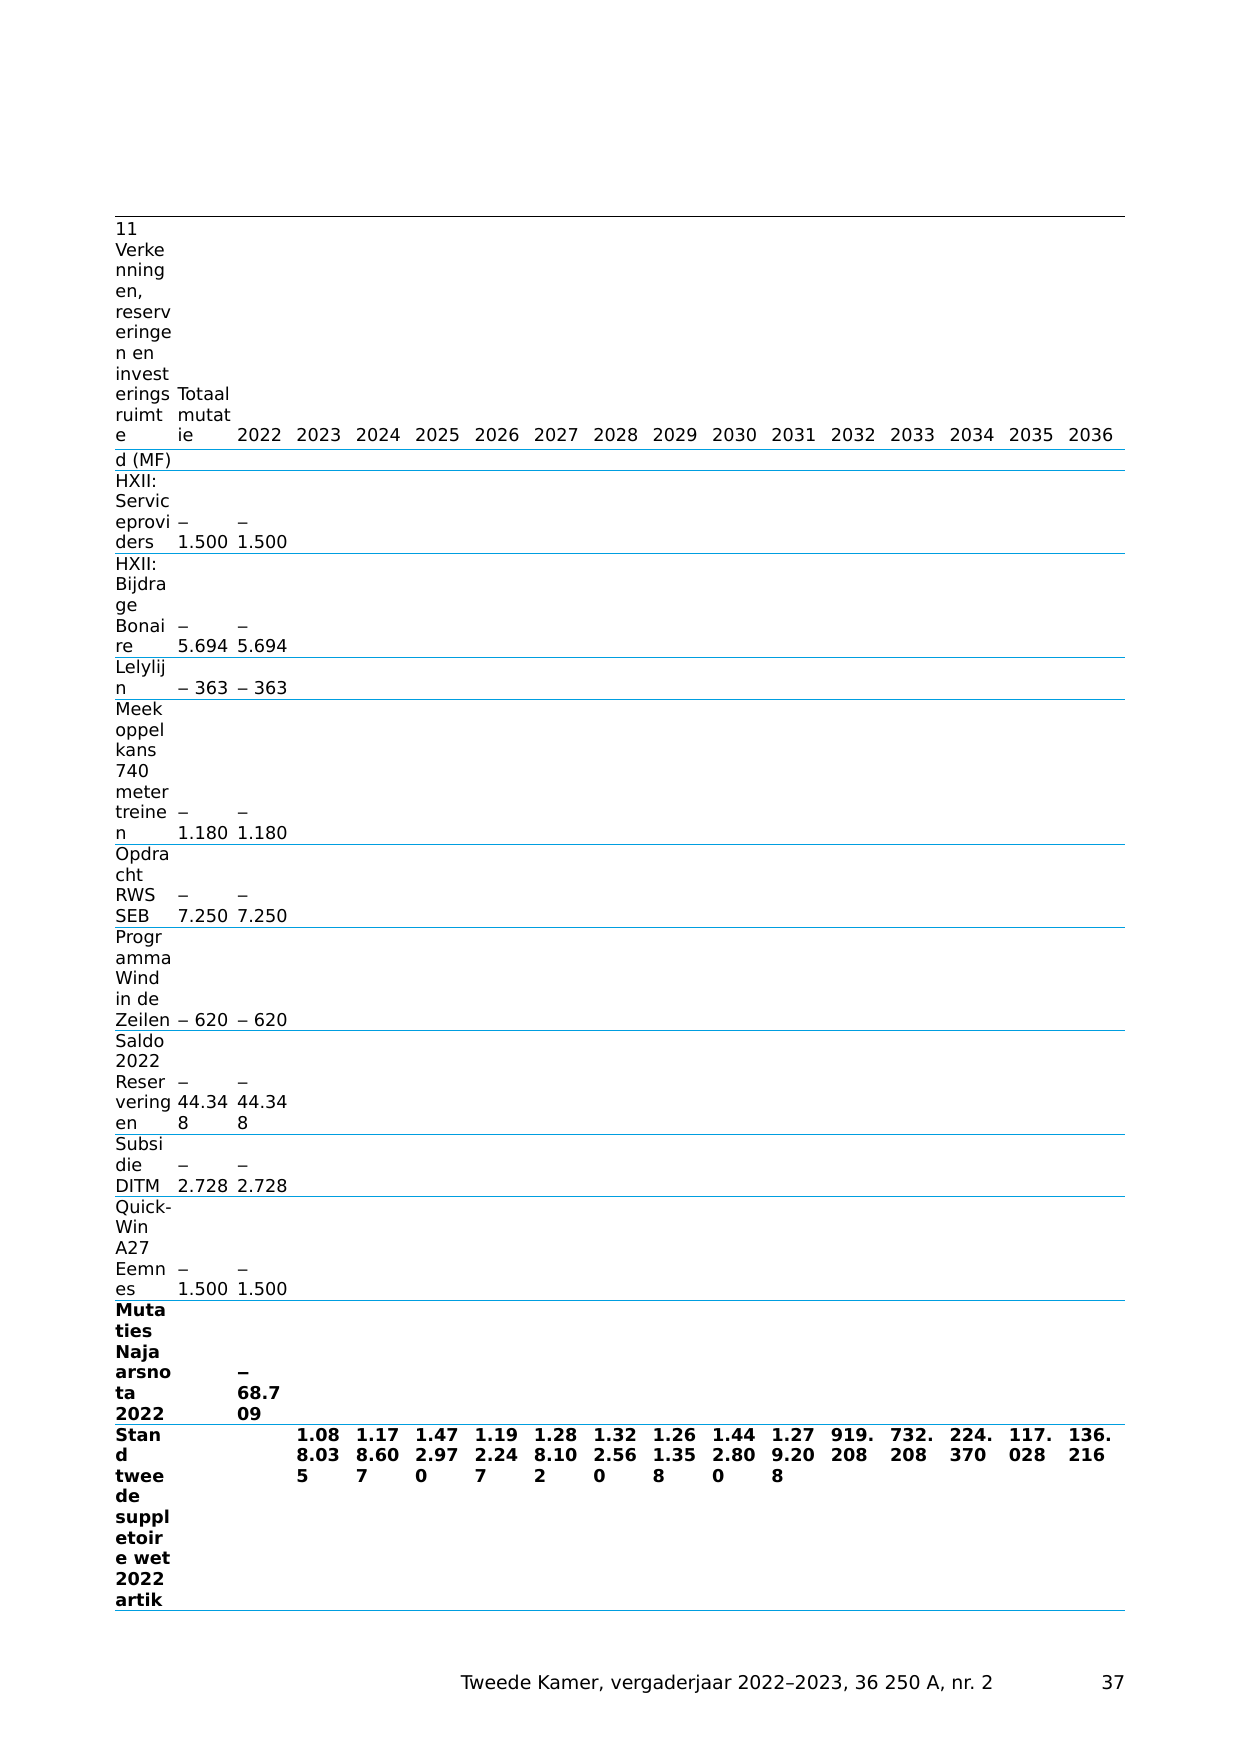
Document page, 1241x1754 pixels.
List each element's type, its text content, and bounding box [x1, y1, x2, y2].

table_cell 2025 [412, 217, 471, 449]
table_cell [650, 928, 709, 1030]
table_cell HXII: Bijdrage Bonaire [115, 554, 174, 657]
table_cell [768, 554, 828, 657]
table_cell [531, 1031, 590, 1134]
table_cell 919.208 [828, 1425, 887, 1610]
table_cell [412, 554, 471, 657]
table_cell [768, 658, 828, 698]
table_cell [293, 1197, 353, 1300]
table_cell [531, 1135, 590, 1196]
table_cell [887, 928, 946, 1030]
table_cell [353, 554, 412, 657]
table_cell [412, 928, 471, 1030]
table_cell [175, 1425, 234, 1610]
table_cell ‒ 1.180 [175, 700, 234, 843]
table_cell 136.216 [1065, 1425, 1125, 1610]
table_cell [946, 658, 1006, 698]
table_cell 2036 [1065, 217, 1125, 449]
table_cell [1065, 845, 1125, 926]
table_cell 1.288.102 [531, 1425, 590, 1610]
table_cell [828, 845, 887, 926]
table_cell [471, 658, 531, 698]
table_cell ‒ 620 [175, 928, 234, 1030]
table_cell [887, 471, 946, 553]
table_cell [887, 450, 946, 470]
table_cell [353, 1135, 412, 1196]
table_cell Opdracht RWS SEB [115, 845, 174, 926]
table_cell [768, 1031, 828, 1134]
table_cell [709, 1135, 768, 1196]
table_cell [768, 450, 828, 470]
table_cell 2029 [650, 217, 709, 449]
table_cell [650, 658, 709, 698]
table_cell [828, 1301, 887, 1424]
table_cell [650, 471, 709, 553]
table_cell [828, 658, 887, 698]
table_cell [1065, 450, 1125, 470]
table_cell Programma Wind in de Zeilen [115, 928, 174, 1030]
table_cell [828, 450, 887, 470]
table_cell 224.370 [946, 1425, 1006, 1610]
table_cell [234, 1425, 293, 1610]
table_cell [293, 554, 353, 657]
table_cell [768, 928, 828, 1030]
table_cell [709, 845, 768, 926]
table_cell [1065, 658, 1125, 698]
table_cell [293, 700, 353, 843]
table_cell ‒ 68.709 [234, 1301, 293, 1424]
table_cell [946, 450, 1006, 470]
table_cell ‒ 620 [234, 928, 293, 1030]
table_cell [828, 1135, 887, 1196]
table_cell ‒ 1.500 [175, 471, 234, 553]
table_cell [471, 1135, 531, 1196]
table_cell [531, 1301, 590, 1424]
table_cell 1.472.970 [412, 1425, 471, 1610]
table_cell [531, 1197, 590, 1300]
table_cell [590, 1197, 649, 1300]
table_cell Subsidie DITM [115, 1135, 174, 1196]
table_cell [828, 1197, 887, 1300]
table_cell [650, 450, 709, 470]
table_cell [293, 450, 353, 470]
table_cell Totaal mutatie [175, 217, 234, 449]
table_cell 1.279.208 [768, 1425, 828, 1610]
table_cell 1.088.035 [293, 1425, 353, 1610]
table_cell [590, 554, 649, 657]
table_cell 1.178.607 [353, 1425, 412, 1610]
table_cell [471, 1031, 531, 1134]
table_cell [412, 700, 471, 843]
table_cell [768, 700, 828, 843]
table_cell 2028 [590, 217, 649, 449]
table_cell 1.322.560 [590, 1425, 649, 1610]
table_cell [531, 471, 590, 553]
table_cell ‒ 363 [175, 658, 234, 698]
table_cell [590, 658, 649, 698]
table_cell [293, 471, 353, 553]
table_cell [590, 1301, 649, 1424]
table_cell [590, 928, 649, 1030]
table_cell [471, 471, 531, 553]
table_cell [412, 658, 471, 698]
table_cell [1006, 658, 1065, 698]
table_cell [531, 450, 590, 470]
table_cell [1006, 845, 1065, 926]
table_cell [1006, 450, 1065, 470]
table_cell ‒ 5.694 [234, 554, 293, 657]
table_cell [293, 928, 353, 1030]
table_cell [1065, 1135, 1125, 1196]
table_cell [709, 450, 768, 470]
table_cell Mutaties Najaarsnota 2022 [115, 1301, 174, 1424]
table_cell [709, 1301, 768, 1424]
table_cell 2035 [1006, 217, 1065, 449]
table_cell ‒ 44.348 [175, 1031, 234, 1134]
table_cell ‒ 1.500 [234, 471, 293, 553]
table_cell [768, 845, 828, 926]
table_cell [293, 1031, 353, 1134]
table_cell [353, 1301, 412, 1424]
table_cell ‒ 7.250 [175, 845, 234, 926]
table_cell [946, 845, 1006, 926]
table_cell [887, 700, 946, 843]
table_cell [412, 1301, 471, 1424]
table_cell [353, 450, 412, 470]
table_cell [828, 928, 887, 1030]
table_cell [1006, 471, 1065, 553]
table_cell 2024 [353, 217, 412, 449]
table_cell [590, 471, 649, 553]
table_cell 732.208 [887, 1425, 946, 1610]
table_cell ‒ 1.500 [175, 1197, 234, 1300]
table_cell [471, 928, 531, 1030]
table_cell 2032 [828, 217, 887, 449]
table_cell 2031 [768, 217, 828, 449]
table_cell [590, 450, 649, 470]
table_cell [650, 554, 709, 657]
table_cell [650, 1197, 709, 1300]
table_cell [887, 1135, 946, 1196]
table_cell [471, 450, 531, 470]
table_cell 117.028 [1006, 1425, 1065, 1610]
table_cell [353, 700, 412, 843]
table_cell 2027 [531, 217, 590, 449]
table_cell [650, 1135, 709, 1196]
table_cell Quick-Win A27 Eemnes [115, 1197, 174, 1300]
table_cell Lelylijn [115, 658, 174, 698]
table_cell [353, 845, 412, 926]
table_cell [1065, 700, 1125, 843]
table_cell [946, 471, 1006, 553]
table_cell [1065, 554, 1125, 657]
table_cell [768, 1197, 828, 1300]
table_cell [471, 554, 531, 657]
table_cell [353, 1031, 412, 1134]
table_cell ‒ 2.728 [234, 1135, 293, 1196]
table_cell [887, 658, 946, 698]
table_cell [471, 700, 531, 843]
table_cell [471, 845, 531, 926]
table_cell [887, 554, 946, 657]
table_cell [887, 1301, 946, 1424]
table_cell 1.442.800 [709, 1425, 768, 1610]
table_cell 2023 [293, 217, 353, 449]
table_cell [828, 554, 887, 657]
table_cell [353, 928, 412, 1030]
table_cell [412, 1031, 471, 1134]
table_cell [293, 658, 353, 698]
table_cell [768, 471, 828, 553]
table_cell [650, 845, 709, 926]
table_cell [828, 1031, 887, 1134]
table_cell [1006, 1301, 1065, 1424]
table_cell [531, 658, 590, 698]
table_cell [1006, 554, 1065, 657]
table_cell [1065, 1031, 1125, 1134]
table_cell [175, 450, 234, 470]
table_cell [590, 845, 649, 926]
table_cell [946, 554, 1006, 657]
table_cell 2030 [709, 217, 768, 449]
table_cell [709, 554, 768, 657]
table_cell [828, 471, 887, 553]
table_cell ‒ 2.728 [175, 1135, 234, 1196]
table_cell [709, 658, 768, 698]
table_cell [887, 1197, 946, 1300]
table_cell [531, 700, 590, 843]
table_cell Saldo 2022 Reserveringen [115, 1031, 174, 1134]
table_cell [828, 700, 887, 843]
table_cell 2026 [471, 217, 531, 449]
table_cell [293, 1301, 353, 1424]
table_cell [412, 471, 471, 553]
table_cell [1006, 928, 1065, 1030]
table_cell [1065, 471, 1125, 553]
table_cell 1.192.247 [471, 1425, 531, 1610]
table_cell [590, 700, 649, 843]
table_cell [471, 1301, 531, 1424]
table_cell [768, 1301, 828, 1424]
table_cell [709, 1197, 768, 1300]
table_cell [1065, 928, 1125, 1030]
table_cell [531, 928, 590, 1030]
table_cell [412, 1197, 471, 1300]
table_cell [1065, 1197, 1125, 1300]
table_cell [946, 1031, 1006, 1134]
table_cell [293, 1135, 353, 1196]
table_cell 2034 [946, 217, 1006, 449]
table_cell [412, 845, 471, 926]
table_cell [175, 1301, 234, 1424]
table_cell [293, 845, 353, 926]
table_cell 2022 [234, 217, 293, 449]
table_cell [946, 928, 1006, 1030]
table_cell [590, 1031, 649, 1134]
table_cell [709, 471, 768, 553]
table_cell [650, 700, 709, 843]
table_cell [887, 845, 946, 926]
table_cell [531, 554, 590, 657]
table_cell [1006, 1197, 1065, 1300]
table_cell [353, 1197, 412, 1300]
table_cell 11 Verkenningen, reserveringen en investeringsruimte [115, 217, 174, 449]
table_cell ‒ 363 [234, 658, 293, 698]
table_cell [234, 450, 293, 470]
table_cell [709, 1031, 768, 1134]
table_cell [946, 1301, 1006, 1424]
table_cell [946, 1197, 1006, 1300]
table_cell ‒ 7.250 [234, 845, 293, 926]
table_cell [590, 1135, 649, 1196]
table_header Tabel 11 Artikel 11 Verkenningen, reserveringen en investeringsruimte (bedragen x € 1.000) [115, 191, 1125, 216]
table_cell [353, 658, 412, 698]
table_cell [650, 1301, 709, 1424]
table_cell [709, 700, 768, 843]
table_cell ‒ 5.694 [175, 554, 234, 657]
table_cell [353, 471, 412, 553]
table_cell [946, 1135, 1006, 1196]
table_cell [471, 1197, 531, 1300]
table_cell 1.261.358 [650, 1425, 709, 1610]
table_cell [412, 450, 471, 470]
table_cell ‒ 44.348 [234, 1031, 293, 1134]
table_cell [768, 1135, 828, 1196]
table_cell [650, 1031, 709, 1134]
table_cell [531, 845, 590, 926]
table_cell [1006, 1031, 1065, 1134]
table_cell [1006, 1135, 1065, 1196]
table_cell Meekoppelkans 740 meter treinen [115, 700, 174, 843]
table_cell ‒ 1.500 [234, 1197, 293, 1300]
table_cell ‒ 1.180 [234, 700, 293, 843]
table_cell HXII: Serviceproviders [115, 471, 174, 553]
table_cell [412, 1135, 471, 1196]
table_cell [1065, 1301, 1125, 1424]
table_cell [946, 700, 1006, 843]
table_cell [887, 1031, 946, 1134]
table_cell d (MF) [115, 450, 174, 470]
table_cell 2033 [887, 217, 946, 449]
table_cell Stand tweede suppletoire wet 2022 artik [115, 1425, 174, 1610]
table_cell [709, 928, 768, 1030]
table_cell [1006, 700, 1065, 843]
